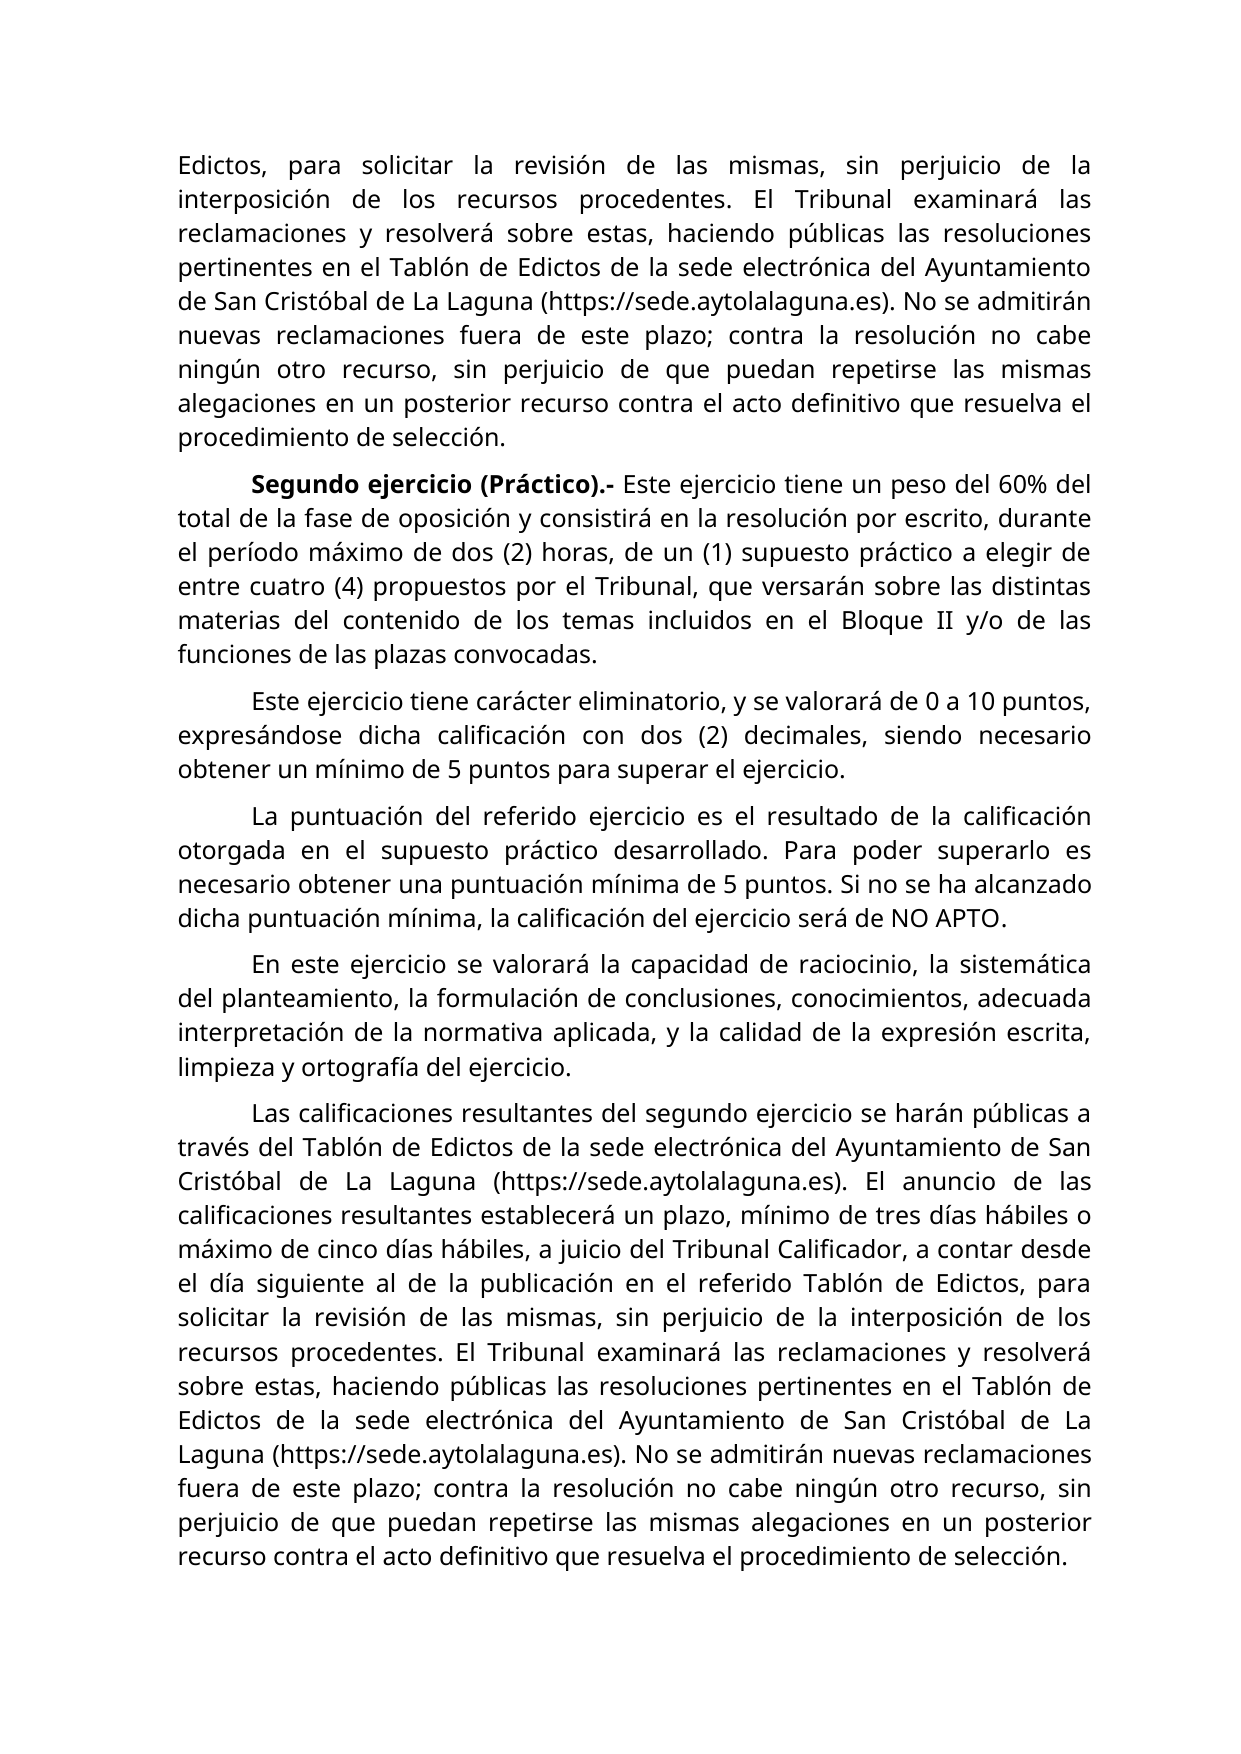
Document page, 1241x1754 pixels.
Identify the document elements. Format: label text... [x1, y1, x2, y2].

text Edictos, para solicitar la revisión de las mismas, sin perjuicio de la interposición de los recursos procedentes. El Tribunal examinará las reclamaciones y resolverá sobre estas, haciendo públicas las resoluciones pertinentes en el Tablón de Edictos de la sede electrónica del Ayuntamiento de San Cristóbal de La Laguna (https://sede.aytolalaguna.es). No se admitirán nuevas reclamaciones fuera de este plazo; contra la resolución no cabe ningún otro recurso, sin perjuicio de que puedan repetirse las mismas alegaciones en un posterior recurso contra el acto definitivo que resuelva el procedimiento de selección. [177, 148, 1093, 454]
text Segundo ejercicio (Práctico).- Este ejercicio tiene un peso del 60% del total de la fase de oposición y consistirá en la resolución por escrito, durante el período máximo de dos (2) horas, de un (1) supuesto práctico a elegir de entre cuatro (4) propuestos por el Tribunal, que versarán sobre las distintas materias del contenido de los temas incluidos en el Bloque II y/o de las funciones de las plazas convocadas. [177, 467, 1093, 671]
text Las calificaciones resultantes del segundo ejercicio se harán públicas a través del Tablón de Edictos de la sede electrónica del Ayuntamiento de San Cristóbal de La Laguna (https://sede.aytolalaguna.es). El anuncio de las calificaciones resultantes establecerá un plazo, mínimo de tres días hábiles o máximo de cinco días hábiles, a juicio del Tribunal Calificador, a contar desde el día siguiente al de la publicación en el referido Tablón de Edictos, para solicitar la revisión de las mismas, sin perjuicio de la interposición de los recursos procedentes. El Tribunal examinará las reclamaciones y resolverá sobre estas, haciendo públicas las resoluciones pertinentes en el Tablón de Edictos de la sede electrónica del Ayuntamiento de San Cristóbal de La Laguna (https://sede.aytolalaguna.es). No se admitirán nuevas reclamaciones fuera de este plazo; contra la resolución no cabe ningún otro recurso, sin perjuicio de que puedan repetirse las mismas alegaciones en un posterior recurso contra el acto definitivo que resuelva el procedimiento de selección. [177, 1096, 1093, 1573]
text En este ejercicio se valorará la capacidad de raciocinio, la sistemática del planteamiento, la formulación de conclusiones, conocimientos, adecuada interpretación de la normativa aplicada, y la calidad de la expresión escrita, limpieza y ortografía del ejercicio. [177, 947, 1093, 1083]
text La puntuación del referido ejercicio es el resultado de la calificación otorgada en el supuesto práctico desarrollado. Para poder superarlo es necesario obtener una puntuación mínima de 5 puntos. Si no se ha alcanzado dicha puntuación mínima, la calificación del ejercicio será de NO APTO. [177, 798, 1093, 934]
text Este ejercicio tiene carácter eliminatorio, y se valorará de 0 a 10 puntos, expresándose dicha calificación con dos (2) decimales, siendo necesario obtener un mínimo de 5 puntos para superar el ejercicio. [177, 683, 1093, 786]
